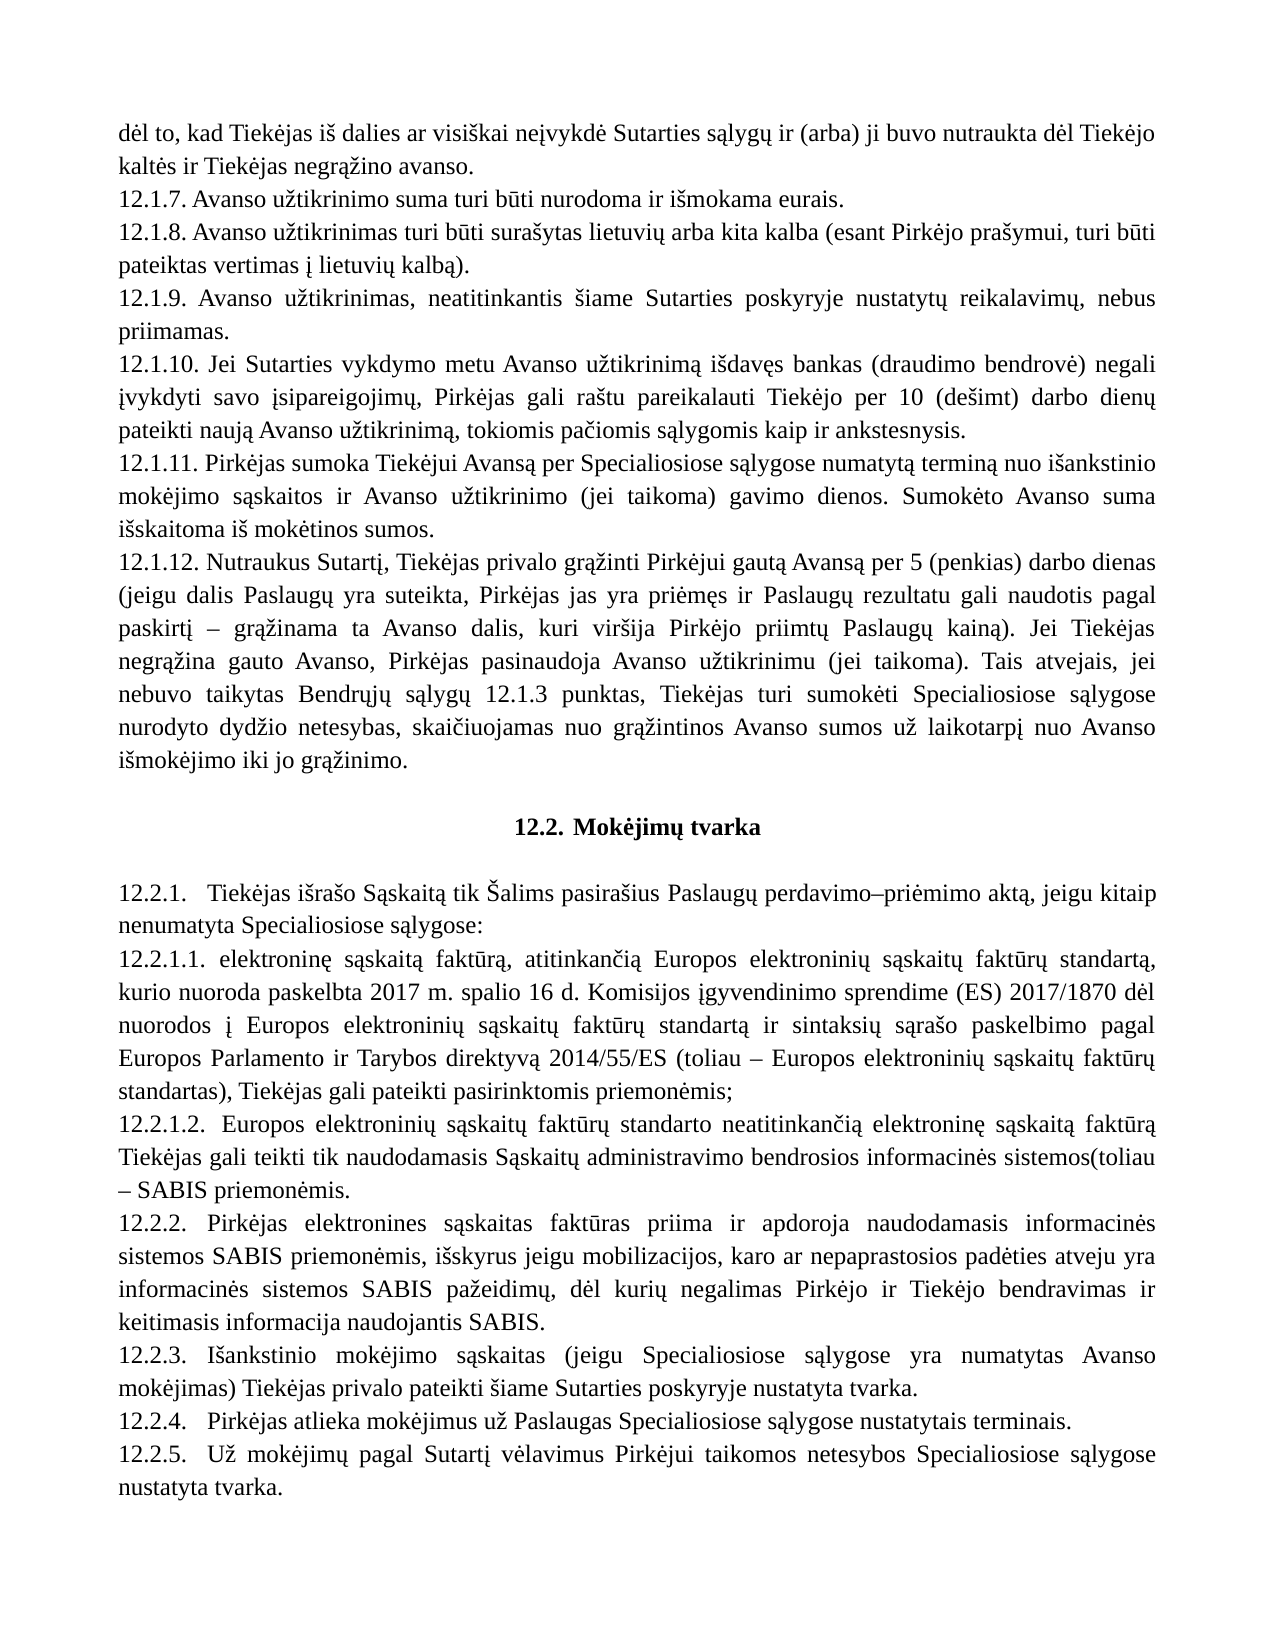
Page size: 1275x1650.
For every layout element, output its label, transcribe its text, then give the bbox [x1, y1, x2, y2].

text 12.2.1.2. Europos elektroninių sąskaitų faktūrų standarto neatitinkančią elektroninę sąskaitą faktūrą Tiekėjas gali teikti tik naudodamasis Sąskaitų administravimo bendrosios informacinės sistemos(toliau – SABIS priemonėmis. [118, 1109, 1157, 1203]
text 12.1.8. Avanso užtikrinimas turi būti surašytas lietuvių arba kita kalba (esant Pirkėjo prašymui, turi būti pateiktas vertimas į lietuvių kalbą). [118, 217, 1157, 279]
text dėl to, kad Tiekėjas iš dalies ar visiškai neįvykdė Sutarties sąlygų ir (arba) ji buvo nutraukta dėl Tiekėjo kaltės ir Tiekėjas negrąžino avanso. [118, 118, 1157, 180]
text 12.1.10. Jei Sutarties vykdymo metu Avanso užtikrinimą išdavęs bankas (draudimo bendrovė) negali įvykdyti savo įsipareigojimų, Pirkėjas gali raštu pareikalauti Tiekėjo per 10 (dešimt) darbo dienų pateikti naują Avanso užtikrinimą, tokiomis pačiomis sąlygomis kaip ir ankstesnysis. [118, 349, 1157, 444]
subtitle 12.2. Mokėjimų tvarka [118, 812, 1157, 840]
text 12.1.7. Avanso užtikrinimo suma turi būti nurodoma ir išmokama eurais. [118, 184, 1157, 213]
text 12.1.9. Avanso užtikrinimas, neatitinkantis šiame Sutarties poskyryje nustatytų reikalavimų, nebus priimamas. [118, 283, 1157, 345]
text 12.2.2. Pirkėjas elektronines sąskaitas faktūras priima ir apdoroja naudodamasis informacinės sistemos SABIS priemonėmis, išskyrus jeigu mobilizacijos, karo ar nepaprastosios padėties atveju yra informacinės sistemos SABIS pažeidimų, dėl kurių negalimas Pirkėjo ir Tiekėjo bendravimas ir keitimasis informacija naudojantis SABIS. [118, 1208, 1157, 1336]
text 12.1.12. Nutraukus Sutartį, Tiekėjas privalo grąžinti Pirkėjui gautą Avansą per 5 (penkias) darbo dienas (jeigu dalis Paslaugų yra suteikta, Pirkėjas jas yra priėmęs ir Paslaugų rezultatu gali naudotis pagal paskirtį – grąžinama ta Avanso dalis, kuri viršija Pirkėjo priimtų Paslaugų kainą). Jei Tiekėjas negrąžina gauto Avanso, Pirkėjas pasinaudoja Avanso užtikrinimu (jei taikoma). Tais atvejais, jei nebuvo taikytas Bendrųjų sąlygų 12.1.3 punktas, Tiekėjas turi sumokėti Specialiosiose sąlygose nurodyto dydžio netesybas, skaičiuojamas nuo grąžintinos Avanso sumos už laikotarpį nuo Avanso išmokėjimo iki jo grąžinimo. [118, 547, 1157, 774]
text 12.2.3. Išankstinio mokėjimo sąskaitas (jeigu Specialiosiose sąlygose yra numatytas Avanso mokėjimas) Tiekėjas privalo pateikti šiame Sutarties poskyryje nustatyta tvarka. [118, 1340, 1157, 1402]
text 12.2.1.1. elektroninę sąskaitą faktūrą, atitinkančią Europos elektroninių sąskaitų faktūrų standartą, kurio nuoroda paskelbta 2017 m. spalio 16 d. Komisijos įgyvendinimo sprendime (ES) 2017/1870 dėl nuorodos į Europos elektroninių sąskaitų faktūrų standartą ir sintaksių sąrašo paskelbimo pagal Europos Parlamento ir Tarybos direktyvą 2014/55/ES (toliau – Europos elektroninių sąskaitų faktūrų standartas), Tiekėjas gali pateikti pasirinktomis priemonėmis; [118, 944, 1157, 1104]
text 12.1.11. Pirkėjas sumoka Tiekėjui Avansą per Specialiosiose sąlygose numatytą terminą nuo išankstinio mokėjimo sąskaitos ir Avanso užtikrinimo (jei taikoma) gavimo dienos. Sumokėto Avanso suma išskaitoma iš mokėtinos sumos. [118, 448, 1157, 543]
text 12.2.5. Už mokėjimų pagal Sutartį vėlavimus Pirkėjui taikomos netesybos Specialiosiose sąlygose nustatyta tvarka. [118, 1439, 1157, 1501]
text 12.2.4. Pirkėjas atlieka mokėjimus už Paslaugas Specialiosiose sąlygose nustatytais terminais. [118, 1406, 1157, 1435]
text 12.2.1. Tiekėjas išrašo Sąskaitą tik Šalims pasirašius Paslaugų perdavimo–priėmimo aktą, jeigu kitaip nenumatyta Specialiosiose sąlygose: [118, 878, 1157, 939]
